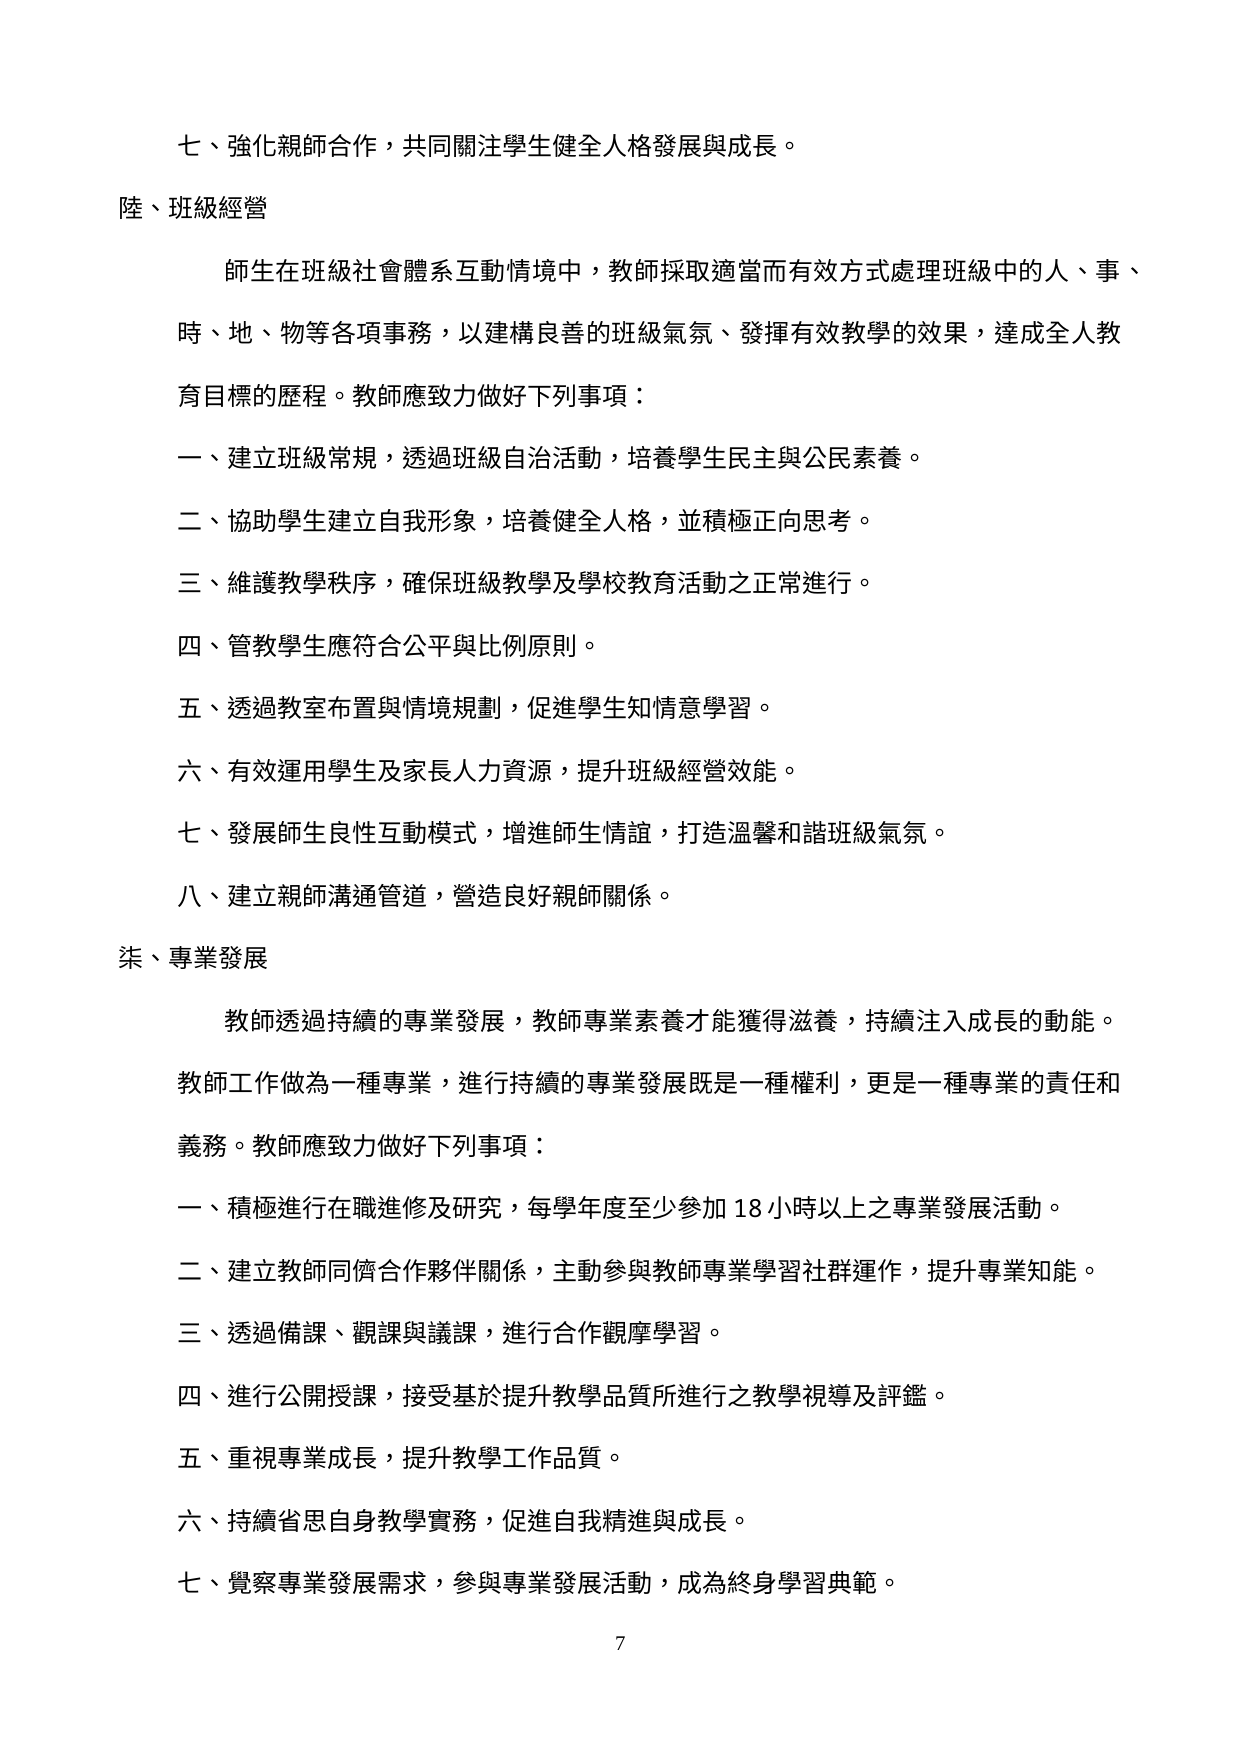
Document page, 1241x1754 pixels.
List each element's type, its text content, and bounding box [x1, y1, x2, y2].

text 陸、班級經營 [118, 165, 1122, 228]
text 六、有效運用學生及家長人力資源，提升班級經營效能。 [178, 728, 1122, 790]
text 一、積極進行在職進修及研究，每學年度至少參加18小時以上之專業發展活動。 [178, 1165, 1122, 1228]
text 四、管教學生應符合公平與比例原則。 [178, 603, 1122, 665]
text 七、發展師生良性互動模式，增進師生情誼，打造溫馨和諧班級氣氛。 [178, 790, 1122, 853]
text 七、強化親師合作，共同關注學生健全人格發展與成長。 [178, 103, 1122, 165]
text 二、協助學生建立自我形象，培養健全人格，並積極正向思考。 [178, 478, 1122, 540]
text 教師透過持續的專業發展，教師專業素養才能獲得滋養，持續注入成長的動能。教師工作做為一種專業，進行持續的專業發展既是一種權利，更是一種專業的責任和義務。教師應致力做好下列事項： [178, 978, 1122, 1165]
text 柒、專業發展 [118, 915, 1122, 978]
text 七、覺察專業發展需求，參與專業發展活動，成為終身學習典範。 [178, 1540, 1122, 1603]
text 五、重視專業成長，提升教學工作品質。 [178, 1415, 1122, 1478]
text 四、進行公開授課，接受基於提升教學品質所進行之教學視導及評鑑。 [178, 1353, 1122, 1415]
text 五、透過教室布置與情境規劃，促進學生知情意學習。 [178, 665, 1122, 728]
text 一、建立班級常規，透過班級自治活動，培養學生民主與公民素養。 [178, 415, 1122, 478]
text 師生在班級社會體系互動情境中，教師採取適當而有效方式處理班級中的人、事、時、地、物等各項事務，以建構良善的班級氣氛、發揮有效教學的效果，達成全人教育目標的歷程。教師應致力做好下列事項： [178, 228, 1122, 415]
text 二、建立教師同儕合作夥伴關係，主動參與教師專業學習社群運作，提升專業知能。 [178, 1228, 1122, 1290]
text 三、透過備課、觀課與議課，進行合作觀摩學習。 [178, 1290, 1122, 1353]
text 三、維護教學秩序，確保班級教學及學校教育活動之正常進行。 [178, 540, 1122, 603]
text 六、持續省思自身教學實務，促進自我精進與成長。 [178, 1478, 1122, 1540]
text 八、建立親師溝通管道，營造良好親師關係。 [178, 853, 1122, 915]
